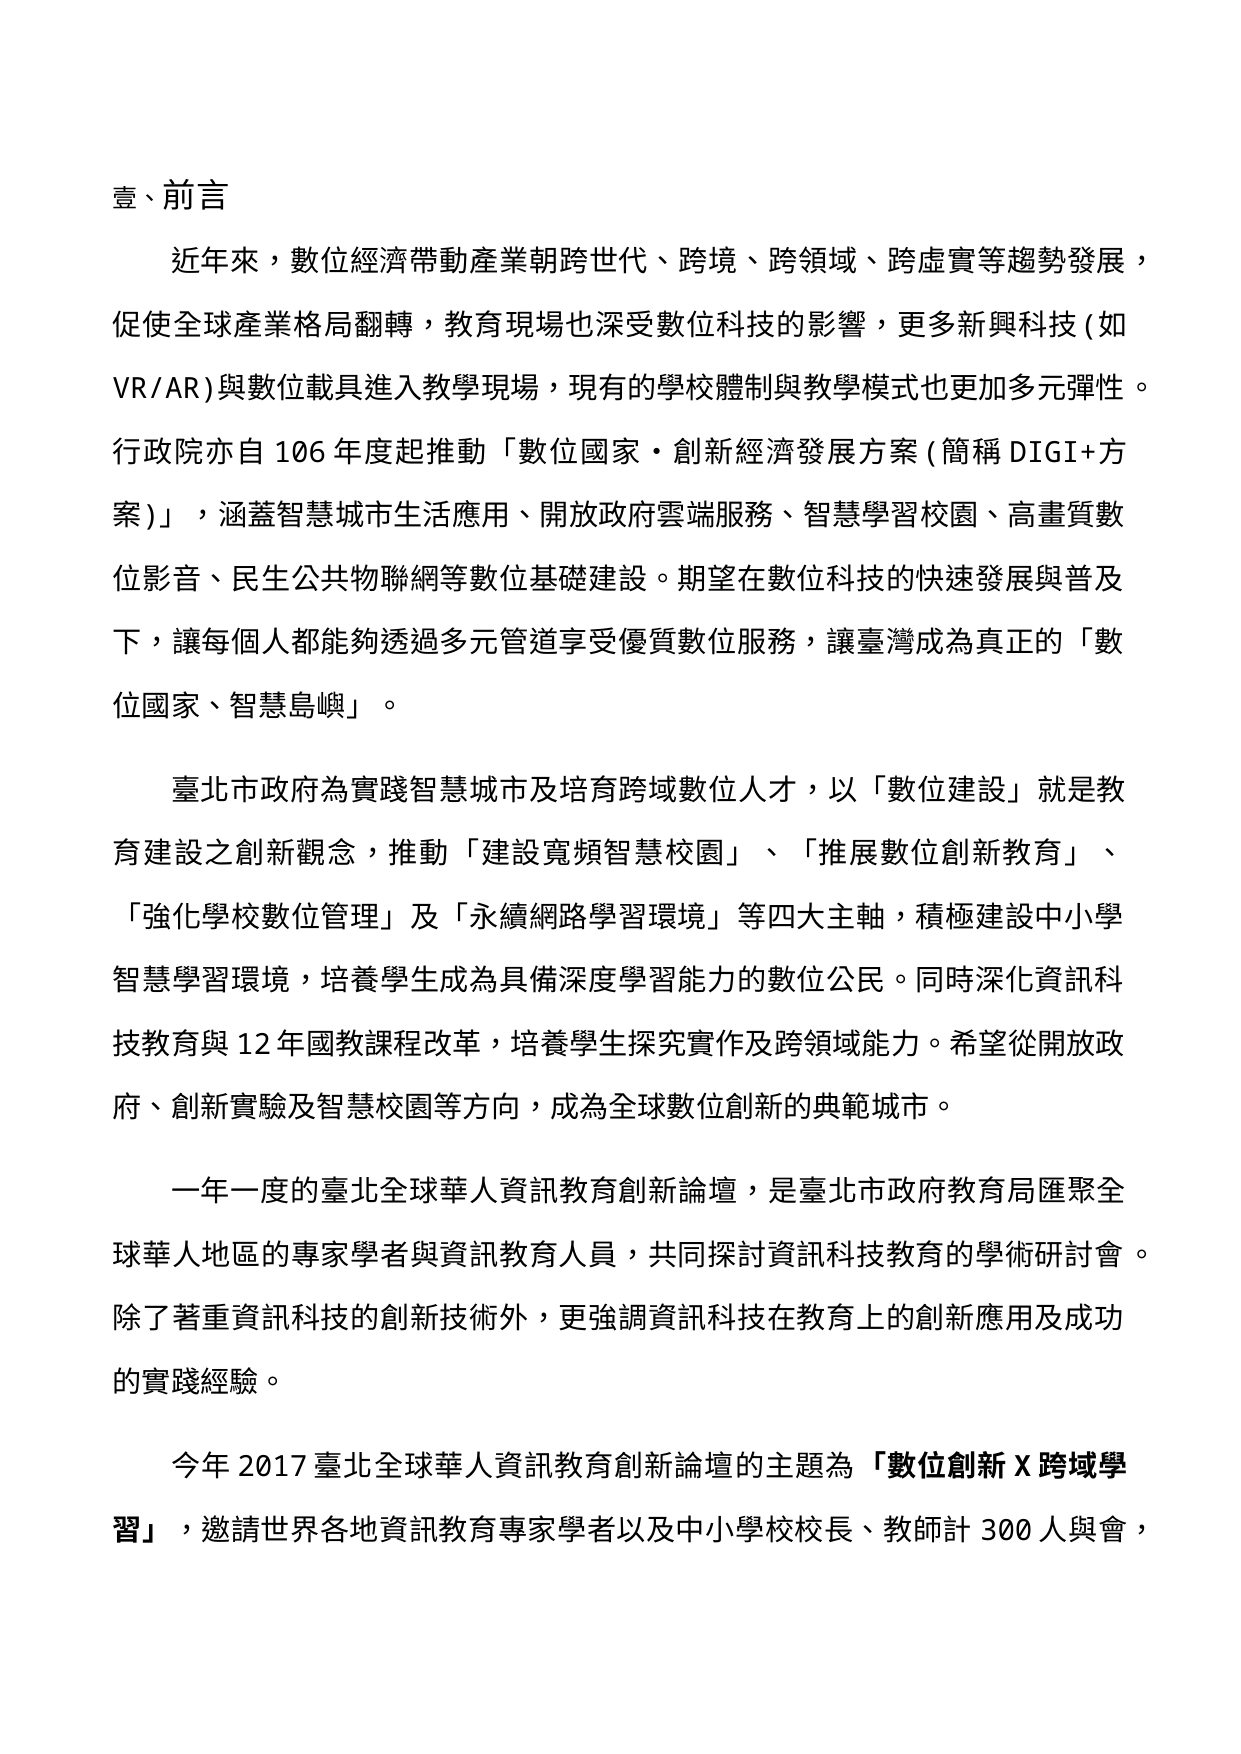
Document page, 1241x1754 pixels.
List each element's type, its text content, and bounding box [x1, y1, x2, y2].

text 一年一度的臺北全球華人資訊教育創新論壇，是臺北市政府教育局匯聚全球華人地區的專家學者與資訊教育人員，共同探討資訊科技教育的學術研討會。除了著重資訊科技的創新技術外，更強調資訊科技在教育上的創新應用及成功的實踐經驗。 [112, 1168, 1128, 1401]
text 臺北市政府為實踐智慧城市及培育跨域數位人才，以「數位建設」就是教育建設之創新觀念，推動「建設寬頻智慧校園」、「推展數位創新教育」、「強化學校數位管理」及「永續網路學習環境」等四大主軸，積極建設中小學智慧學習環境，培養學生成為具備深度學習能力的數位公民。同時深化資訊科技教育與12年國教課程改革，培養學生探究實作及跨領域能力。希望從開放政府、創新實驗及智慧校園等方向，成為全球數位創新的典範城市。 [112, 766, 1128, 1126]
text 今年2017臺北全球華人資訊教育創新論壇的主題為「數位創新X跨域學習」，邀請世界各地資訊教育專家學者以及中小學校校長、教師計300人與會，以開放、參與、合作、共享的精神，在數位創新、跨域學習、智慧校園、行動學習等議題上，共同探討如何善用數位科技的創新服務，打造新世代的智慧學習模式，培養數位經濟時代的未來人才。 [112, 1443, 1128, 1548]
text 近年來，數位經濟帶動產業朝跨世代、跨境、跨領域、跨虛實等趨勢發展，促使全球產業格局翻轉，教育現場也深受數位科技的影響，更多新興科技(如VR/AR)與數位載具進入教學現場，現有的學校體制與教學模式也更加多元彈性。行政院亦自106年度起推動「數位國家・創新經濟發展方案(簡稱DIGI+方案)」，涵蓋智慧城市生活應用、開放政府雲端服務、智慧學習校園、高畫質數位影音、民生公共物聯網等數位基礎建設。期望在數位科技的快速發展與普及下，讓每個人都能夠透過多元管道享受優質數位服務，讓臺灣成為真正的「數位國家、智慧島嶼」。 [112, 238, 1128, 724]
list 前言 [112, 169, 1128, 217]
